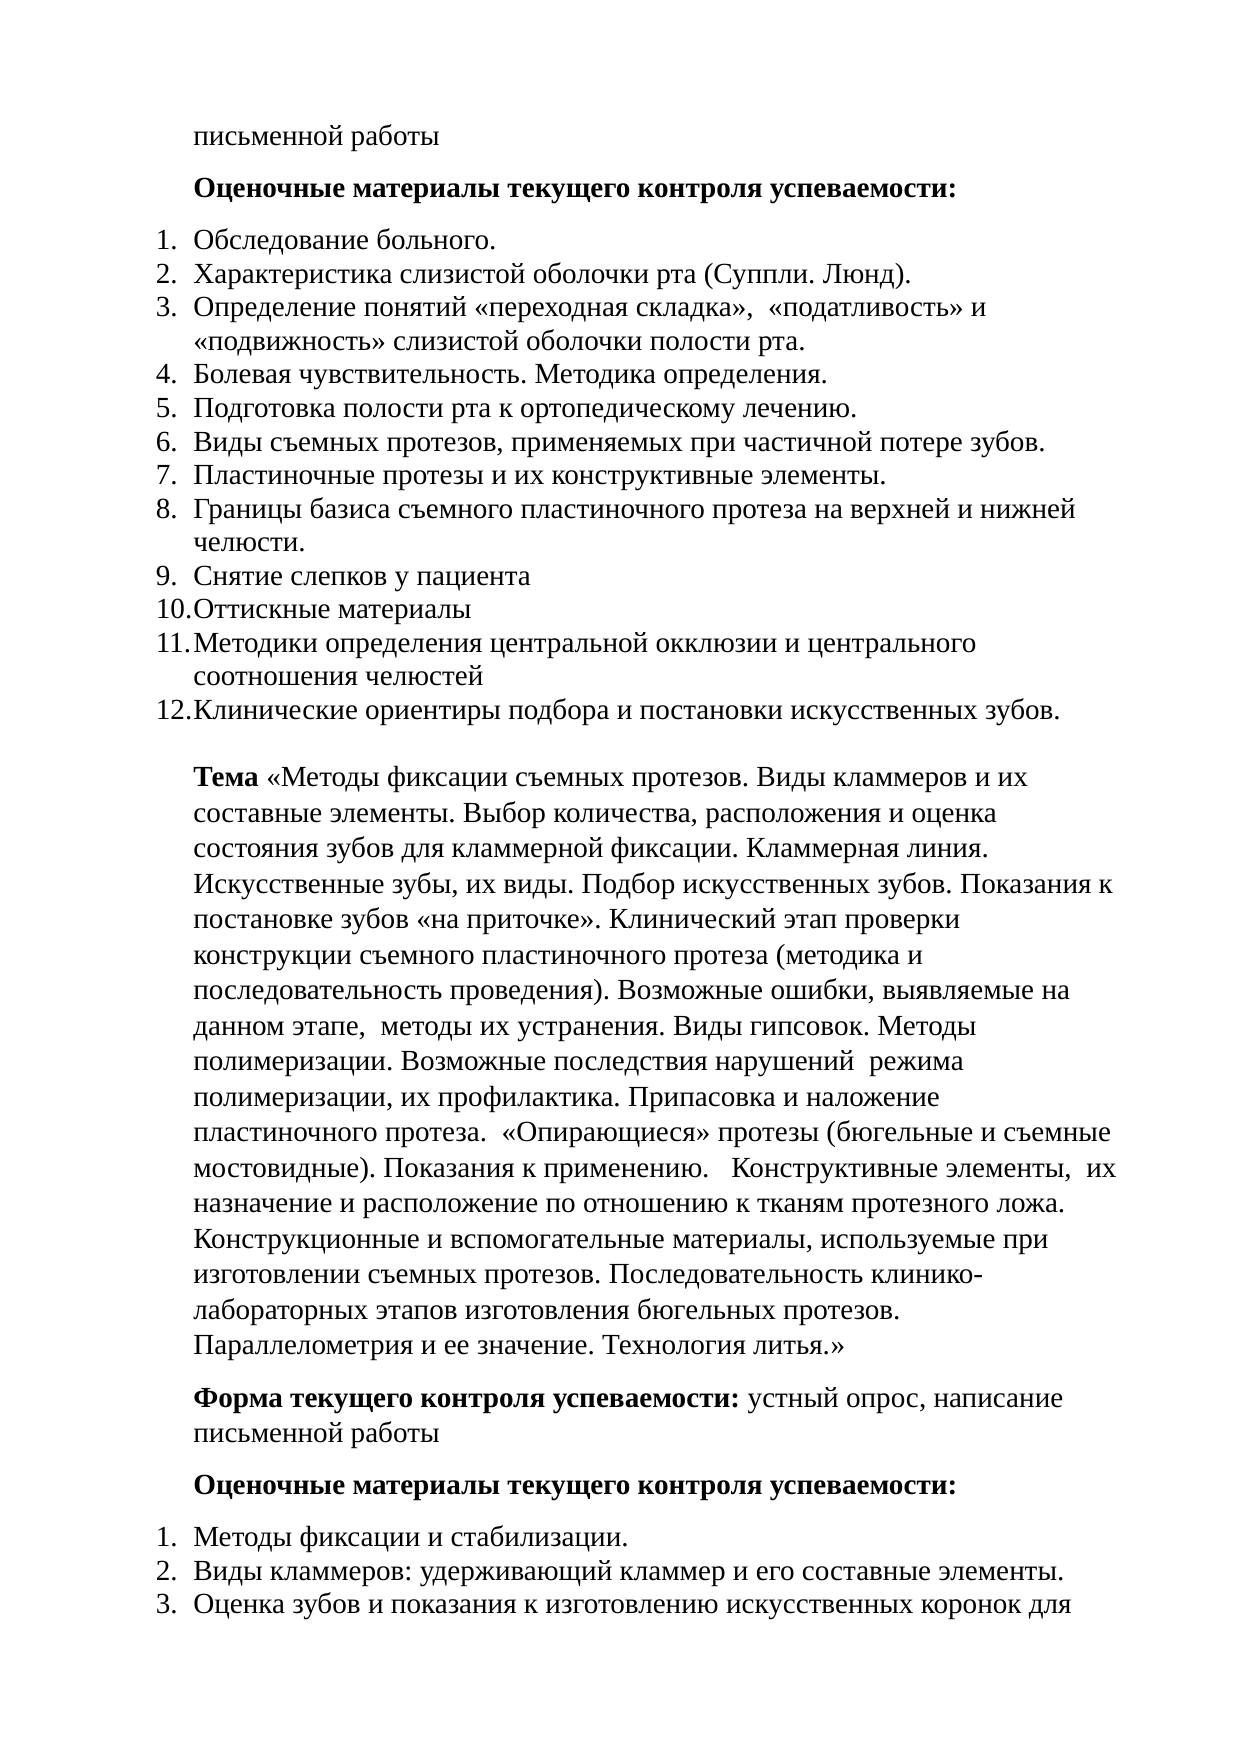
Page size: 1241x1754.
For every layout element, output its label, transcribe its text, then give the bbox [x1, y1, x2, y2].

list Определение понятий «переходная складка», «податливость» и «подвижность» слизистой оболочки полости рта. [156, 289, 1122, 357]
list Методы фиксации и стабилизации. [156, 1519, 1122, 1553]
text Оценочные материалы текущего контроля успеваемости: [193, 170, 1122, 204]
text Оценочные материалы текущего контроля успеваемости: [193, 1467, 1122, 1501]
list Виды съемных протезов, применяемых при частичной потере зубов. [156, 424, 1122, 457]
text письменной работы [193, 118, 1122, 152]
list Методики определения центральной окклюзии и центрального соотношения челюстей [156, 625, 1122, 692]
list Пластиночные протезы и их конструктивные элементы. [156, 457, 1122, 491]
list Виды кламмеров: удерживающий кламмер и его составные элементы. [156, 1553, 1122, 1587]
list Болевая чувствительность. Методика определения. [156, 357, 1122, 390]
list Клинические ориентиры подбора и постановки искусственных зубов. [156, 692, 1122, 726]
list Характеристика слизистой оболочки рта (Суппли. Люнд). [156, 256, 1122, 289]
list Подготовка полости рта к ортопедическому лечению. [156, 390, 1122, 424]
list Границы базиса съемного пластиночного протеза на верхней и нижней челюсти. [156, 491, 1122, 558]
list Оттискные материалы [156, 591, 1122, 625]
list Оценка зубов и показания к изготовлению искусственных коронок для [156, 1587, 1122, 1620]
list Снятие слепков у пациента [156, 558, 1122, 591]
text Форма текущего контроля успеваемости: устный опрос, написание письменной работы [193, 1380, 1122, 1449]
text Тема «Методы фиксации съемных протезов. Виды кламмеров и их составные элементы. Выбор количества, расположения и оценка состояния зубов для кламмерной фиксации. Кламмерная линия. Искусственные зубы, их виды. Подбор искусственных зубов. Показания к постановке зубов «на приточке». Клинический этап проверки конструкции съемного пластиночного протеза (методика и последовательность проведения). Возможные ошибки, выявляемые на данном этапе, методы их устранения. Виды гипсовок. Методы полимеризации. Возможные последствия нарушений режима полимеризации, их профилактика. Припасовка и наложение пластиночного протеза. «Опирающиеся» протезы (бюгельные и съемные мостовидные). Показания к применению. Конструктивные элементы, их назначение и расположение по отношению к тканям протезного ложа. Конструкционные и вспомогательные материалы, используемые при изготовлении съемных протезов. Последовательность клинико-лабораторных этапов изготовления бюгельных протезов. Параллелометрия и ее значение. Технология литья.» [193, 759, 1122, 1361]
list Обследование больного. [156, 222, 1122, 256]
